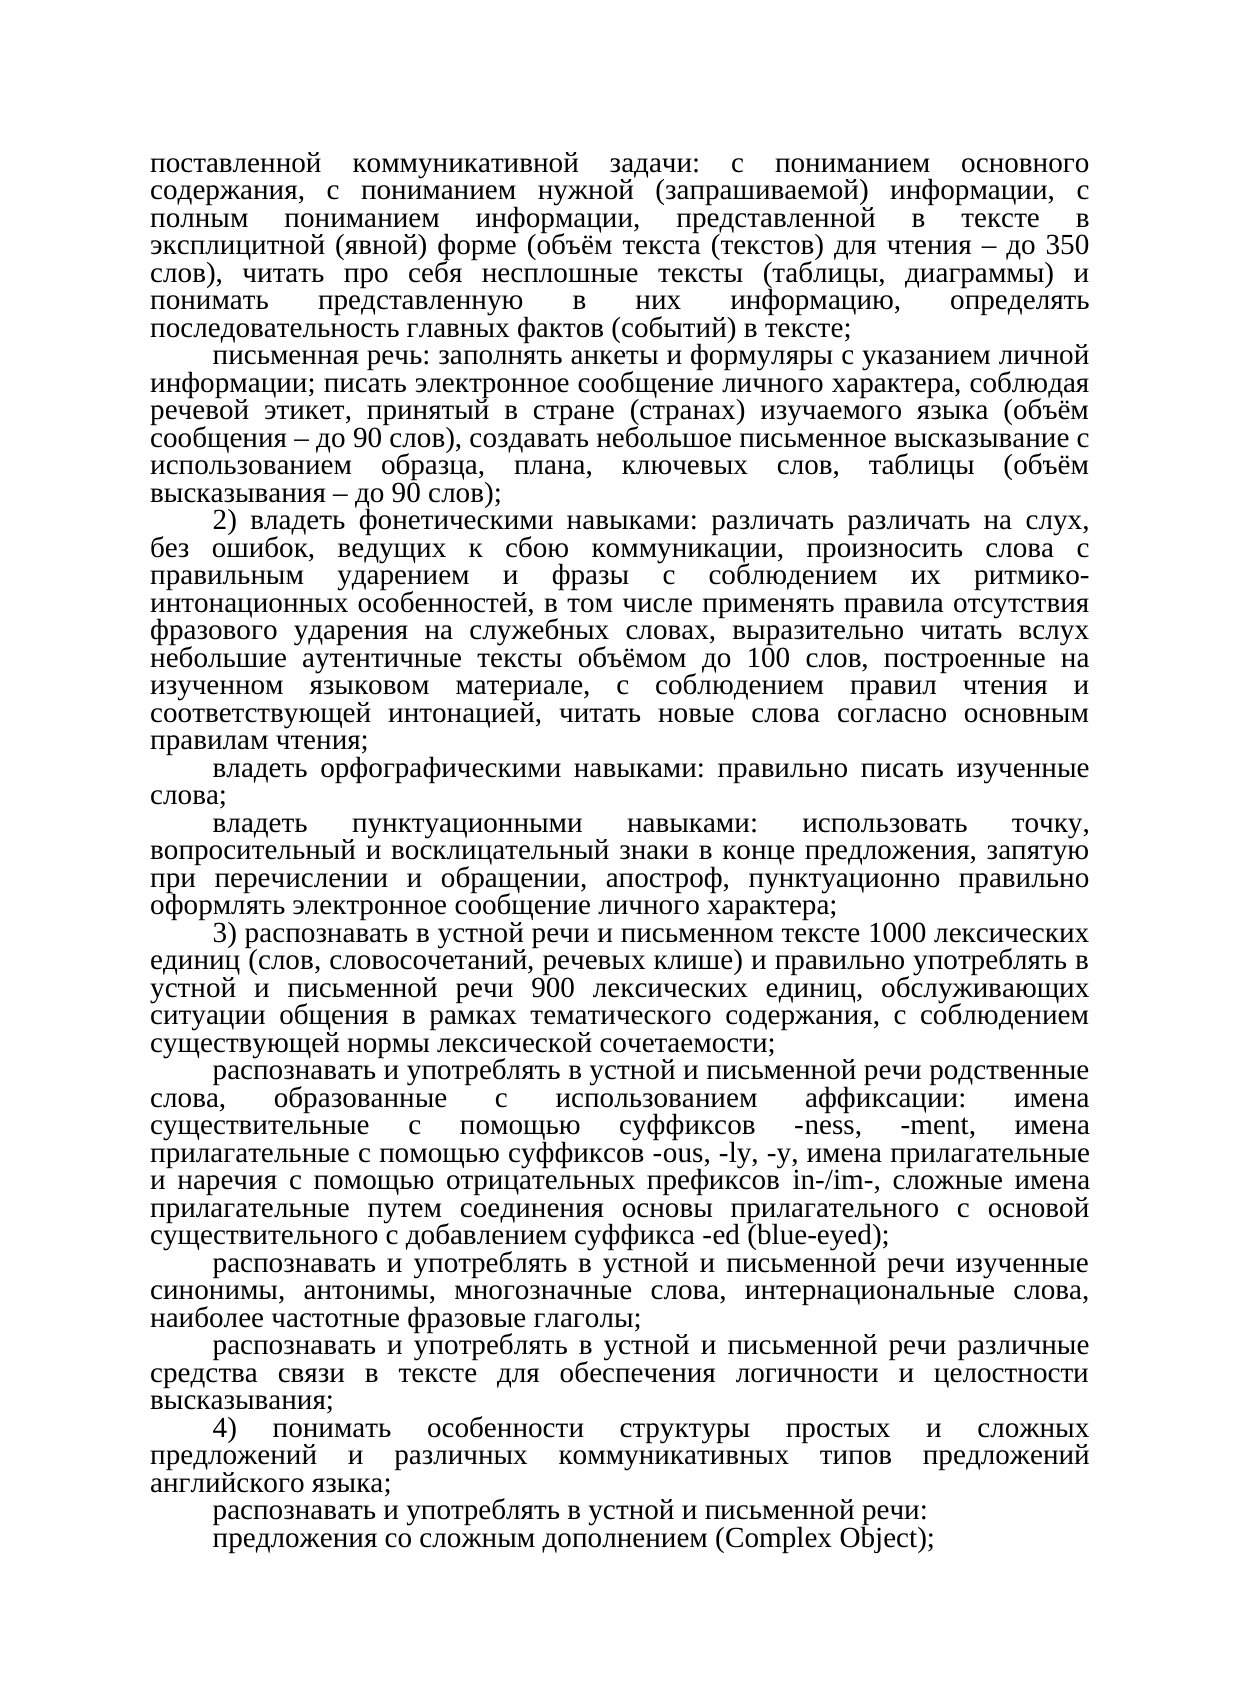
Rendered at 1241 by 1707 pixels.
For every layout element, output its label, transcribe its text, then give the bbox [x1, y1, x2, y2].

text владеть пунктуационными навыками: использовать точку, вопросительный и восклицательный знаки в конце предложения, запятую при перечислении и обращении, апостроф, пунктуационно правильно оформлять электронное сообщение личного характера; [150, 810, 1090, 920]
text поставленной коммуникативной задачи: с пониманием основного содержания, с пониманием нужной (запрашиваемой) информации, с полным пониманием информации, представленной в тексте в эксплицитной (явной) форме (объём текста (текстов) для чтения – до 350 слов), читать про себя несплошные тексты (таблицы, диаграммы) и понимать представленную в них информацию, определять последовательность главных фактов (событий) в тексте; [150, 150, 1090, 342]
text владеть орфографическими навыками: правильно писать изученные слова; [150, 755, 1090, 810]
text 2) владеть фонетическими навыками: различать различать на слух, без ошибок, ведущих к сбою коммуникации, произносить слова с правильным ударением и фразы с соблюдением их ритмико-интонационных особенностей, в том числе применять правила отсутствия фразового ударения на служебных словах, выразительно читать вслух небольшие аутентичные тексты объёмом до 100 слов, построенные на изученном языковом материале, с соблюдением правил чтения и соответствующей интонацией, читать новые слова согласно основным правилам чтения; [150, 507, 1090, 755]
text 4) понимать особенности структуры простых и сложных предложений и различных коммуникативных типов предложений английского языка; [150, 1415, 1090, 1497]
text 3) распознавать в устной речи и письменном тексте 1000 лексических единиц (слов, словосочетаний, речевых клише) и правильно употреблять в устной и письменной речи 900 лексических единиц, обслуживающих ситуации общения в рамках тематического содержания, с соблюдением существующей нормы лексической сочетаемости; [150, 920, 1090, 1057]
text распознавать и употреблять в устной и письменной речи изученные синонимы, антонимы, многозначные слова, интернациональные слова, наиболее частотные фразовые глаголы; [150, 1250, 1090, 1332]
text распознавать и употреблять в устной и письменной речи различные средства связи в тексте для обеспечения логичности и целостности высказывания; [150, 1332, 1090, 1415]
text распознавать и употреблять в устной и письменной речи: [150, 1497, 1090, 1525]
text письменная речь: заполнять анкеты и формуляры с указанием личной информации; писать электронное сообщение личного характера, соблюдая речевой этикет, принятый в стране (странах) изучаемого языка (объём сообщения – до 90 слов), создавать небольшое письменное высказывание с использованием образца, плана, ключевых слов, таблицы (объём высказывания – до 90 слов); [150, 342, 1090, 507]
text распознавать и употреблять в устной и письменной речи родственные слова, образованные с использованием аффиксации: имена существительные с помощью суффиксов -ness, -ment, имена прилагательные с помощью суффиксов -ous, -ly, -y, имена прилагательные и наречия с помощью отрицательных префиксов in-/im-, сложные имена прилагательные путем соединения основы прилагательного с основой существительного с добавлением суффикса -ed (blue-eyed); [150, 1057, 1090, 1250]
text предложения со сложным дополнением (Complex Object); [150, 1525, 1090, 1552]
